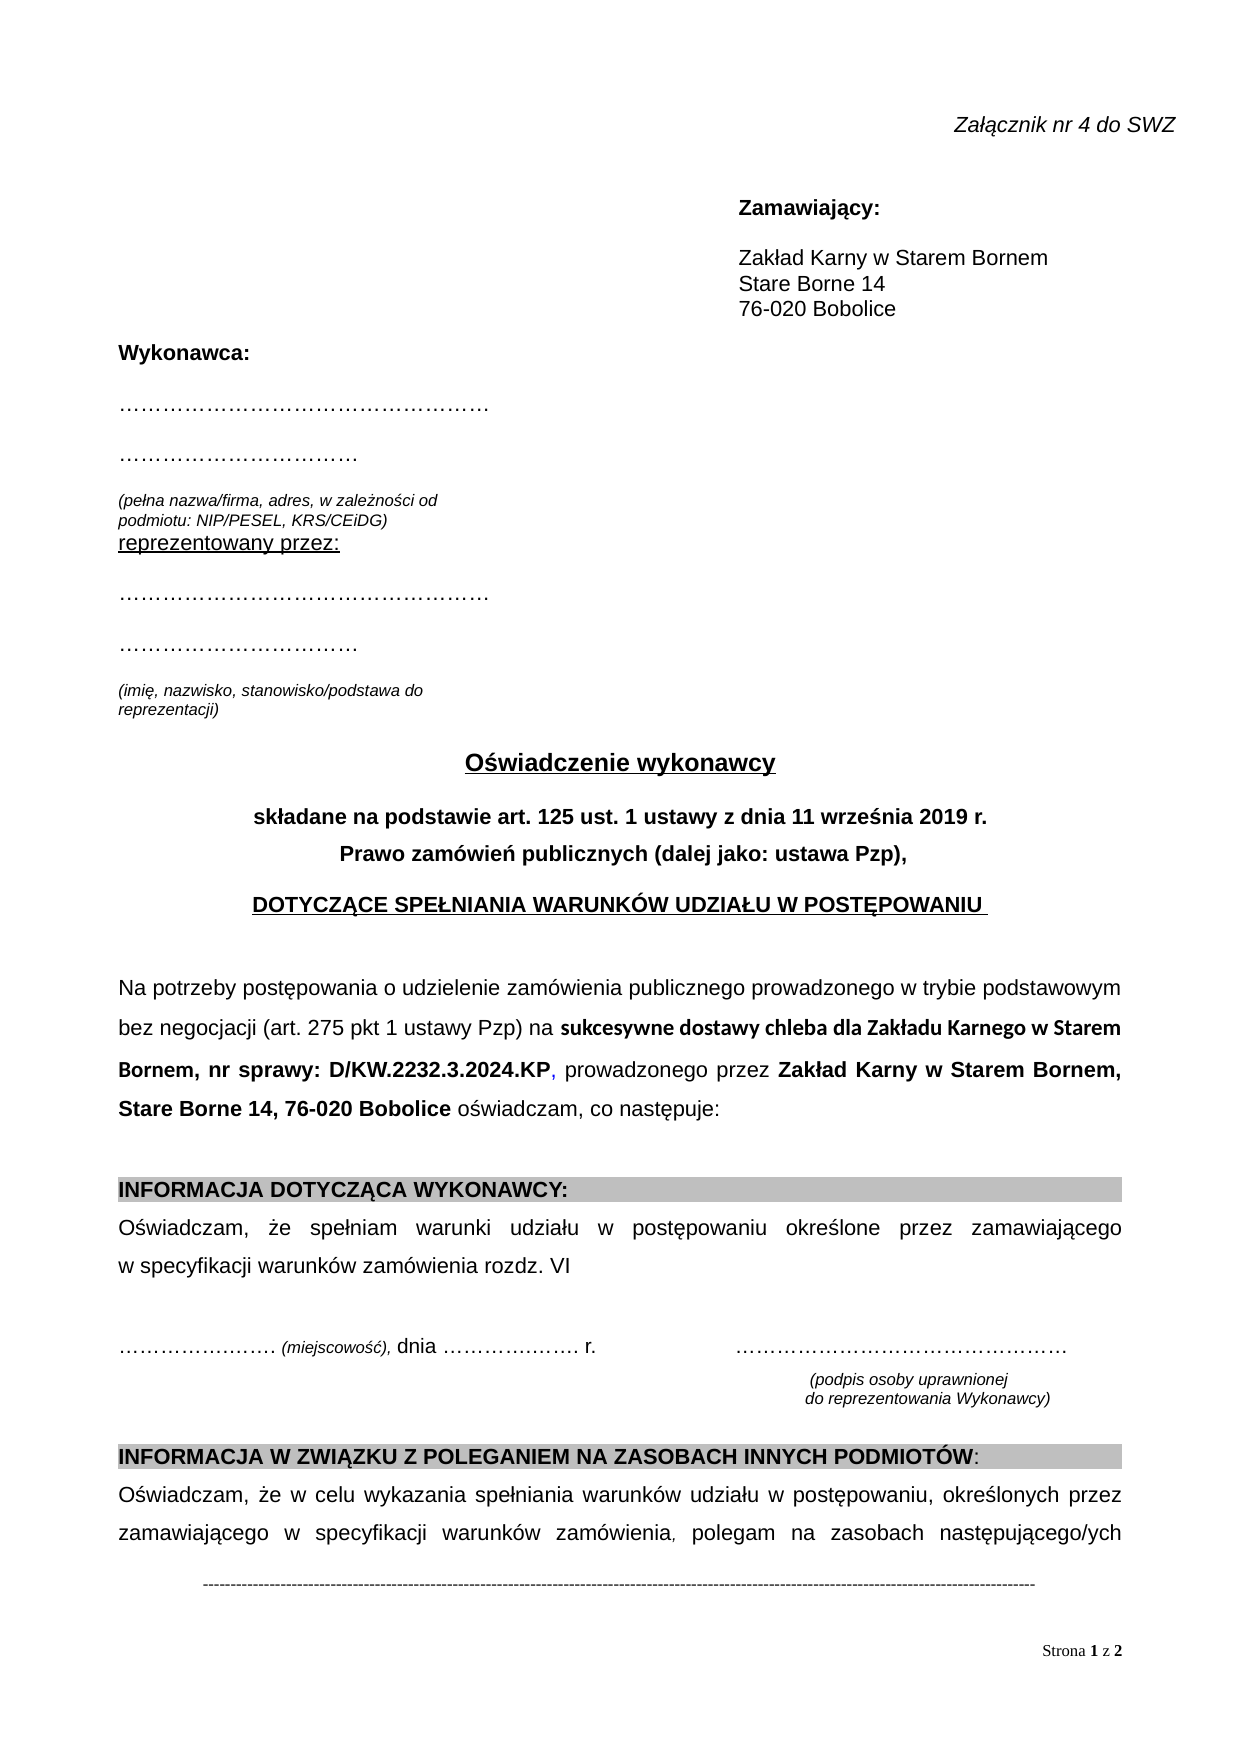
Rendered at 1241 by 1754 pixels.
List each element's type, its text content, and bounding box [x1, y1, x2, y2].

text Na potrzeby postępowania o udzielenie zamówienia publicznego prowadzonego w trybie podstawowym bez negocjacji (art. 275 pkt 1 ustawy Pzp) na sukcesywne dostawy chleba dla Zakładu Karnego w Starem Bornem, nr sprawy: D/KW.2232.3.2024.KP, prowadzonego przez Zakład Karny w Starem Bornem, Stare Borne 14, 76-020 Bobolice oświadczam, co następuje: [118, 974, 1122, 1121]
text Wykonawca: [118, 340, 1122, 365]
text Załącznik nr 4 do SWZ [118, 112, 1177, 137]
text Zakład Karny w Starem Bornem [738, 245, 1122, 270]
text INFORMACJA W ZWIĄZKU Z POLEGANIEM NA ZASOBACH INNYCH PODMIOTÓW: [118, 1444, 1122, 1469]
text Oświadczam, że spełniam warunki udziału w postępowaniu określone przez zamawiającego w specyfikacji warunków zamówienia rozdz. VI [118, 1215, 1122, 1278]
text 76-020 Bobolice [738, 296, 1122, 321]
text DOTYCZĄCE SPEŁNIANIA WARUNKÓW UDZIAŁU W POSTĘPOWANIU [118, 892, 1122, 960]
text (pełna nazwa/firma, adres, w zależności od podmiotu: NIP/PESEL, KRS/CEiDG) [118, 491, 502, 529]
text do reprezentowania Wykonawcy) [708, 1389, 1122, 1408]
text ………………………………………………………………………… [118, 390, 502, 466]
text Zamawiający: [664, 195, 1122, 220]
text reprezentowany przez: [118, 529, 1122, 555]
text ………………………………………………………………………… [118, 580, 502, 656]
text …………….……. (miejscowość), dnia ………….……. r. ………………………………………… [118, 1334, 1122, 1358]
text (imię, nazwisko, stanowisko/podstawa do reprezentacji) [118, 681, 502, 719]
text Prawo zamówień publicznych (dalej jako: ustawa Pzp), [118, 841, 1122, 867]
text (podpis osoby uprawnionej [708, 1369, 1122, 1389]
text składane na podstawie art. 125 ust. 1 ustawy z dnia 11 września 2019 r. [118, 803, 1122, 829]
text Oświadczam, że w celu wykazania spełniania warunków udziału w postępowaniu, określonych przez zamawiającego w specyfikacji warunków zamówienia, polegam na zasobach następującego/ych [118, 1482, 1122, 1545]
text INFORMACJA DOTYCZĄCA WYKONAWCY: [118, 1177, 1122, 1202]
text Oświadczenie wykonawcy [118, 748, 1122, 777]
text Stare Borne 14 [738, 270, 1122, 296]
